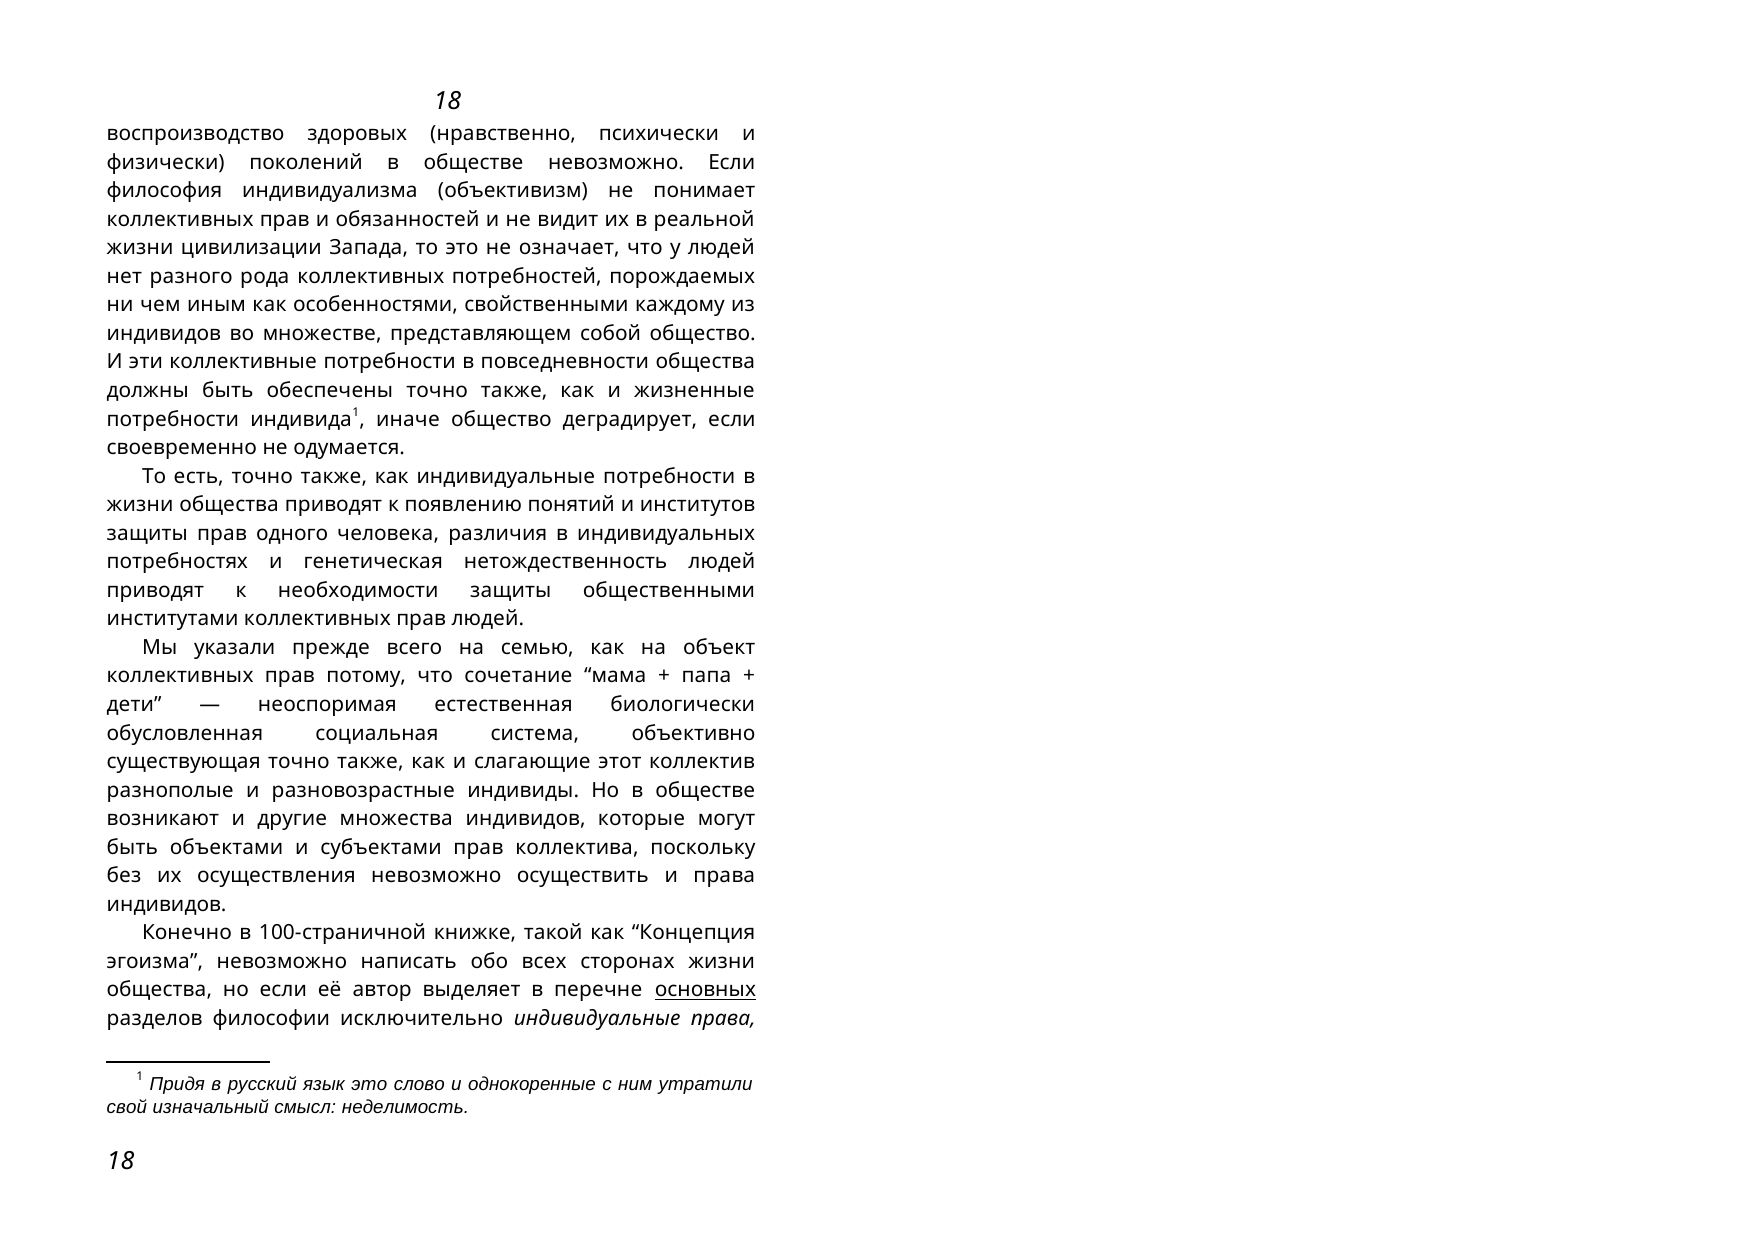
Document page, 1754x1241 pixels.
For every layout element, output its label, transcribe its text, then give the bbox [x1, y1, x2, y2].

text воспроизводство здоровых (нравственно, психически и физически) поколений в обществе невозможно. Если философия индивидуализма (объективизм) не понимает коллективных прав и обязанностей и не видит их в реальной жизни цивилизации Запада, то это не означает, что у людей нет разного рода коллективных потребностей, порождаемых ни чем иным как особенностями, свойственными каждому из индивидов во множестве, представляющем собой общество. И эти коллективные потребности в повседневности общества должны быть обеспечены точно также, как и жизненные потребности индивида, иначе общество деградирует, если своевременно не одумается. [106, 118, 756, 461]
text То есть, точно также, как индивидуальные потребности в жизни общества приводят к появлению понятий и институтов защиты прав одного человека, различия в индивидуальных потребностях и генетическая нетождественность людей приводят к необходимости защиты общественными институтами коллективных прав людей. [106, 461, 756, 632]
text Придя в русский язык это слово и однокоренные с ним утратили свой изначальный смысл: неделимость. [106, 1068, 756, 1118]
text Конечно в 100-страничной книжке, такой как “Концепция эгоизма”, невозможно написать обо всех сторонах жизни общества, но если её автор выделяет в перечне основных разделов философии исключительно индивидуальные права, [106, 917, 756, 1031]
text Мы указали прежде всего на семью, как на объект коллективных прав потому, что сочетание “мама + папа + дети” — неоспоримая естественная биологически обусловленная социальная система, объективно существующая точно также, как и слагающие этот коллектив разнополые и разновозрастные индивиды. Но в обществе возникают и другие множества индивидов, которые могут быть объектами и субъектами прав коллектива, поскольку без их осуществления невозможно осуществить и права индивидов. [106, 632, 756, 917]
